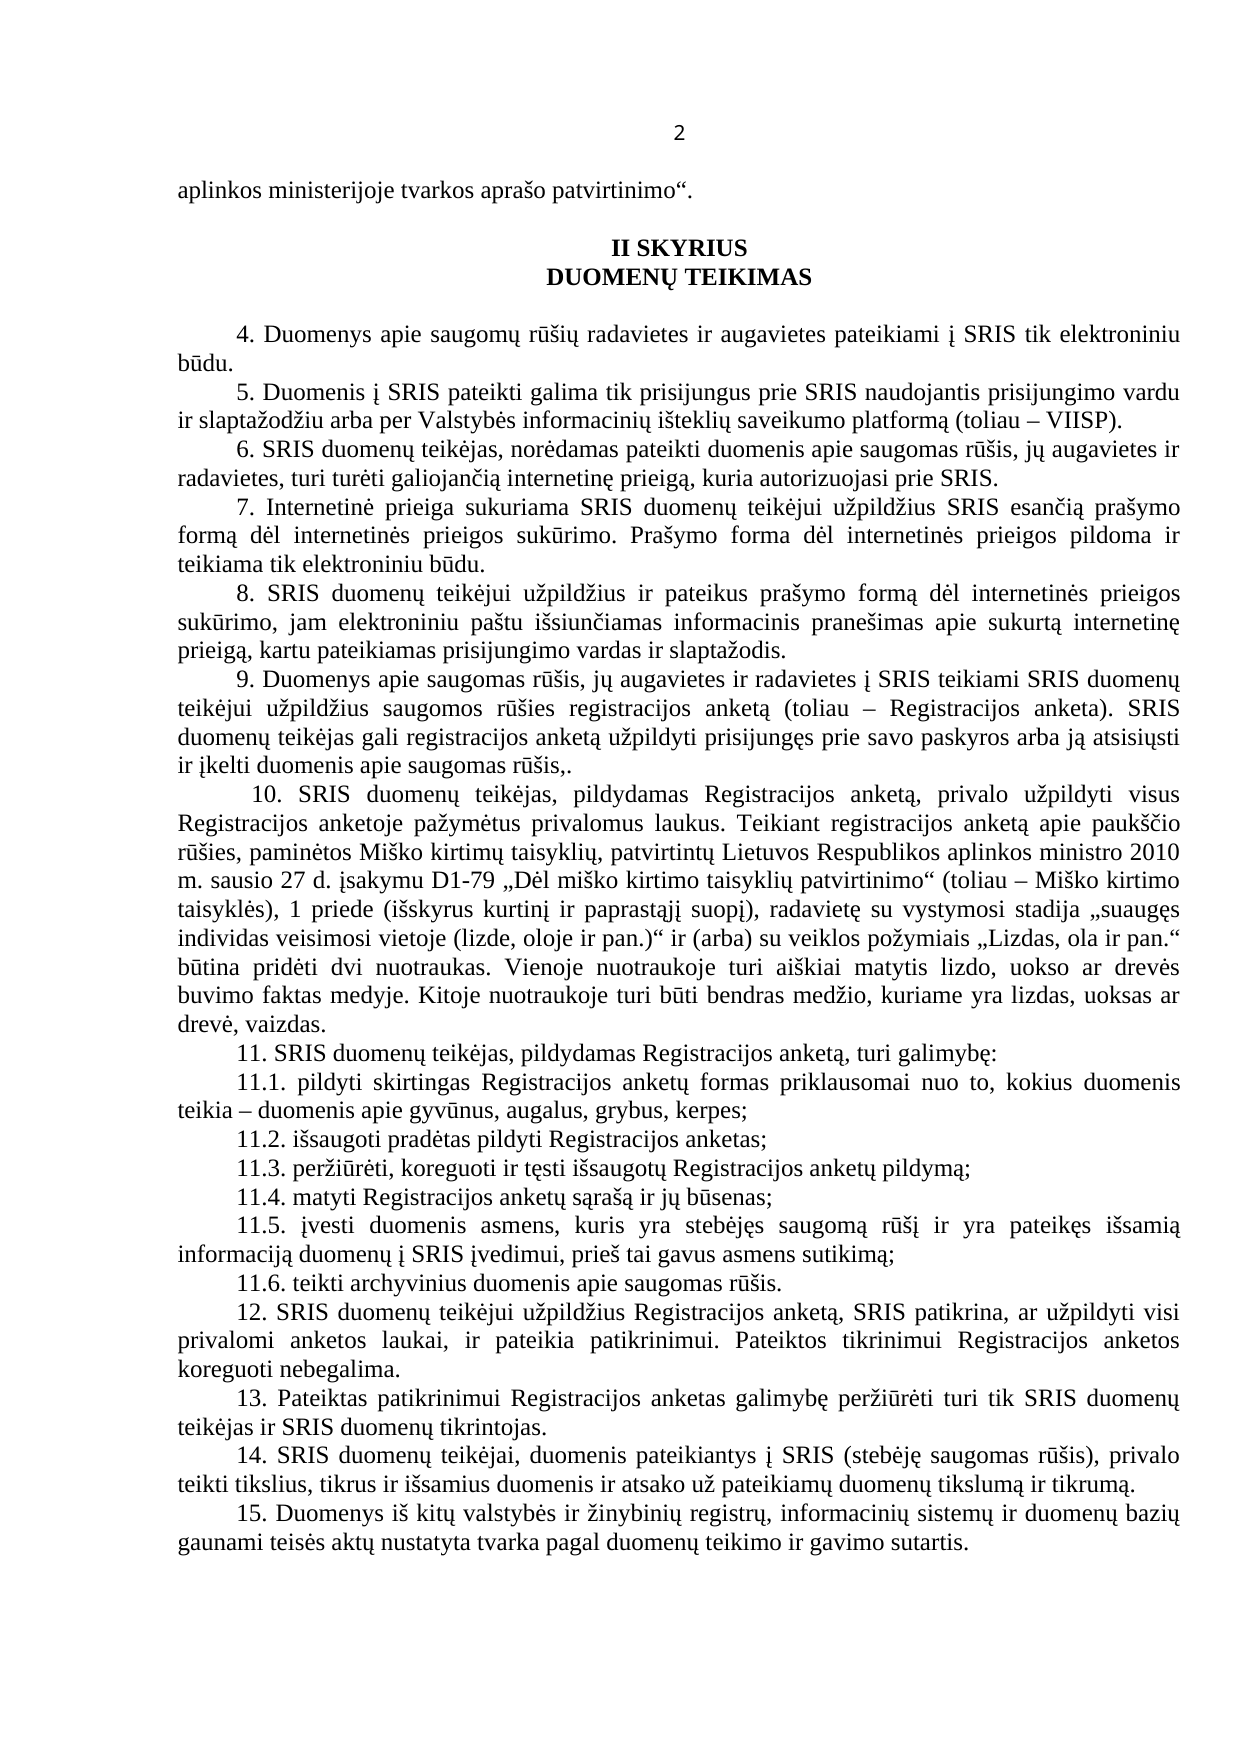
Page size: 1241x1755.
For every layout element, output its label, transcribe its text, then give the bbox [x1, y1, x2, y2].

text 10. SRIS duomenų teikėjas, pildydamas Registracijos anketą, privalo užpildyti visus Registracijos anketoje pažymėtus privalomus laukus. Teikiant registracijos anketą apie paukščio rūšies, paminėtos Miško kirtimų taisyklių, patvirtintų Lietuvos Respublikos aplinkos ministro 2010 m. sausio 27 d. įsakymu D1-79 „Dėl miško kirtimo taisyklių patvirtinimo“ (toliau – Miško kirtimo taisyklės), 1 priede (išskyrus kurtinį ir paprastąjį suopį), radavietę su vystymosi stadija „suaugęs individas veisimosi vietoje (lizde, oloje ir pan.)“ ir (arba) su veiklos požymiais „Lizdas, ola ir pan.“ būtina pridėti dvi nuotraukas. Vienoje nuotraukoje turi aiškiai matytis lizdo, uokso ar drevės buvimo faktas medyje. Kitoje nuotraukoje turi būti bendras medžio, kuriame yra lizdas, uoksas ar drevė, vaizdas. [177, 779, 1181, 1038]
text 11.5. įvesti duomenis asmens, kuris yra stebėjęs saugomą rūšį ir yra pateikęs išsamią informaciją duomenų į SRIS įvedimui, prieš tai gavus asmens sutikimą; [177, 1210, 1181, 1268]
text 11.6. teikti archyvinius duomenis apie saugomas rūšis. [177, 1268, 1181, 1297]
text 6. SRIS duomenų teikėjas, norėdamas pateikti duomenis apie saugomas rūšis, jų augavietes ir radavietes, turi turėti galiojančią internetinę prieigą, kuria autorizuojasi prie SRIS. [177, 434, 1181, 492]
text 4. Duomenys apie saugomų rūšių radavietes ir augavietes pateikiami į SRIS tik elektroniniu būdu. [177, 319, 1181, 377]
text 15. Duomenys iš kitų valstybės ir žinybinių registrų, informacinių sistemų ir duomenų bazių gaunami teisės aktų nustatyta tvarka pagal duomenų teikimo ir gavimo sutartis. [177, 1498, 1181, 1555]
text II SKYRIUS [177, 233, 1181, 262]
text 5. Duomenis į SRIS pateikti galima tik prisijungus prie SRIS naudojantis prisijungimo vardu ir slaptažodžiu arba per Valstybės informacinių išteklių saveikumo platformą (toliau – VIISP). [177, 377, 1181, 434]
text 11. SRIS duomenų teikėjas, pildydamas Registracijos anketą, turi galimybę: [177, 1038, 1181, 1067]
text aplinkos ministerijoje tvarkos aprašo patvirtinimo“. [177, 175, 1181, 204]
text 11.4. matyti Registracijos anketų sąrašą ir jų būsenas; [177, 1182, 1181, 1210]
text 11.2. išsaugoti pradėtas pildyti Registracijos anketas; [177, 1124, 1181, 1153]
text 11.1. pildyti skirtingas Registracijos anketų formas priklausomai nuo to, kokius duomenis teikia – duomenis apie gyvūnus, augalus, grybus, kerpes; [177, 1067, 1181, 1124]
text 12. SRIS duomenų teikėjui užpildžius Registracijos anketą, SRIS patikrina, ar užpildyti visi privalomi anketos laukai, ir pateikia patikrinimui. Pateiktos tikrinimui Registracijos anketos koreguoti nebegalima. [177, 1297, 1181, 1383]
text 8. SRIS duomenų teikėjui užpildžius ir pateikus prašymo formą dėl internetinės prieigos sukūrimo, jam elektroniniu paštu išsiunčiamas informacinis pranešimas apie sukurtą internetinę prieigą, kartu pateikiamas prisijungimo vardas ir slaptažodis. [177, 578, 1181, 664]
text 13. Pateiktas patikrinimui Registracijos anketas galimybę peržiūrėti turi tik SRIS duomenų teikėjas ir SRIS duomenų tikrintojas. [177, 1383, 1181, 1440]
text 14. SRIS duomenų teikėjai, duomenis pateikiantys į SRIS (stebėję saugomas rūšis), privalo teikti tikslius, tikrus ir išsamius duomenis ir atsako už pateikiamų duomenų tikslumą ir tikrumą. [177, 1440, 1181, 1498]
text DUOMENŲ TEIKIMAS [177, 262, 1181, 290]
text 9. Duomenys apie saugomas rūšis, jų augavietes ir radavietes į SRIS teikiami SRIS duomenų teikėjui užpildžius saugomos rūšies registracijos anketą (toliau – Registracijos anketa). SRIS duomenų teikėjas gali registracijos anketą užpildyti prisijungęs prie savo paskyros arba ją atsisiųsti ir įkelti duomenis apie saugomas rūšis,. [177, 664, 1181, 779]
text 11.3. peržiūrėti, koreguoti ir tęsti išsaugotų Registracijos anketų pildymą; [177, 1153, 1181, 1182]
text 7. Internetinė prieiga sukuriama SRIS duomenų teikėjui užpildžius SRIS esančią prašymo formą dėl internetinės prieigos sukūrimo. Prašymo forma dėl internetinės prieigos pildoma ir teikiama tik elektroniniu būdu. [177, 492, 1181, 578]
